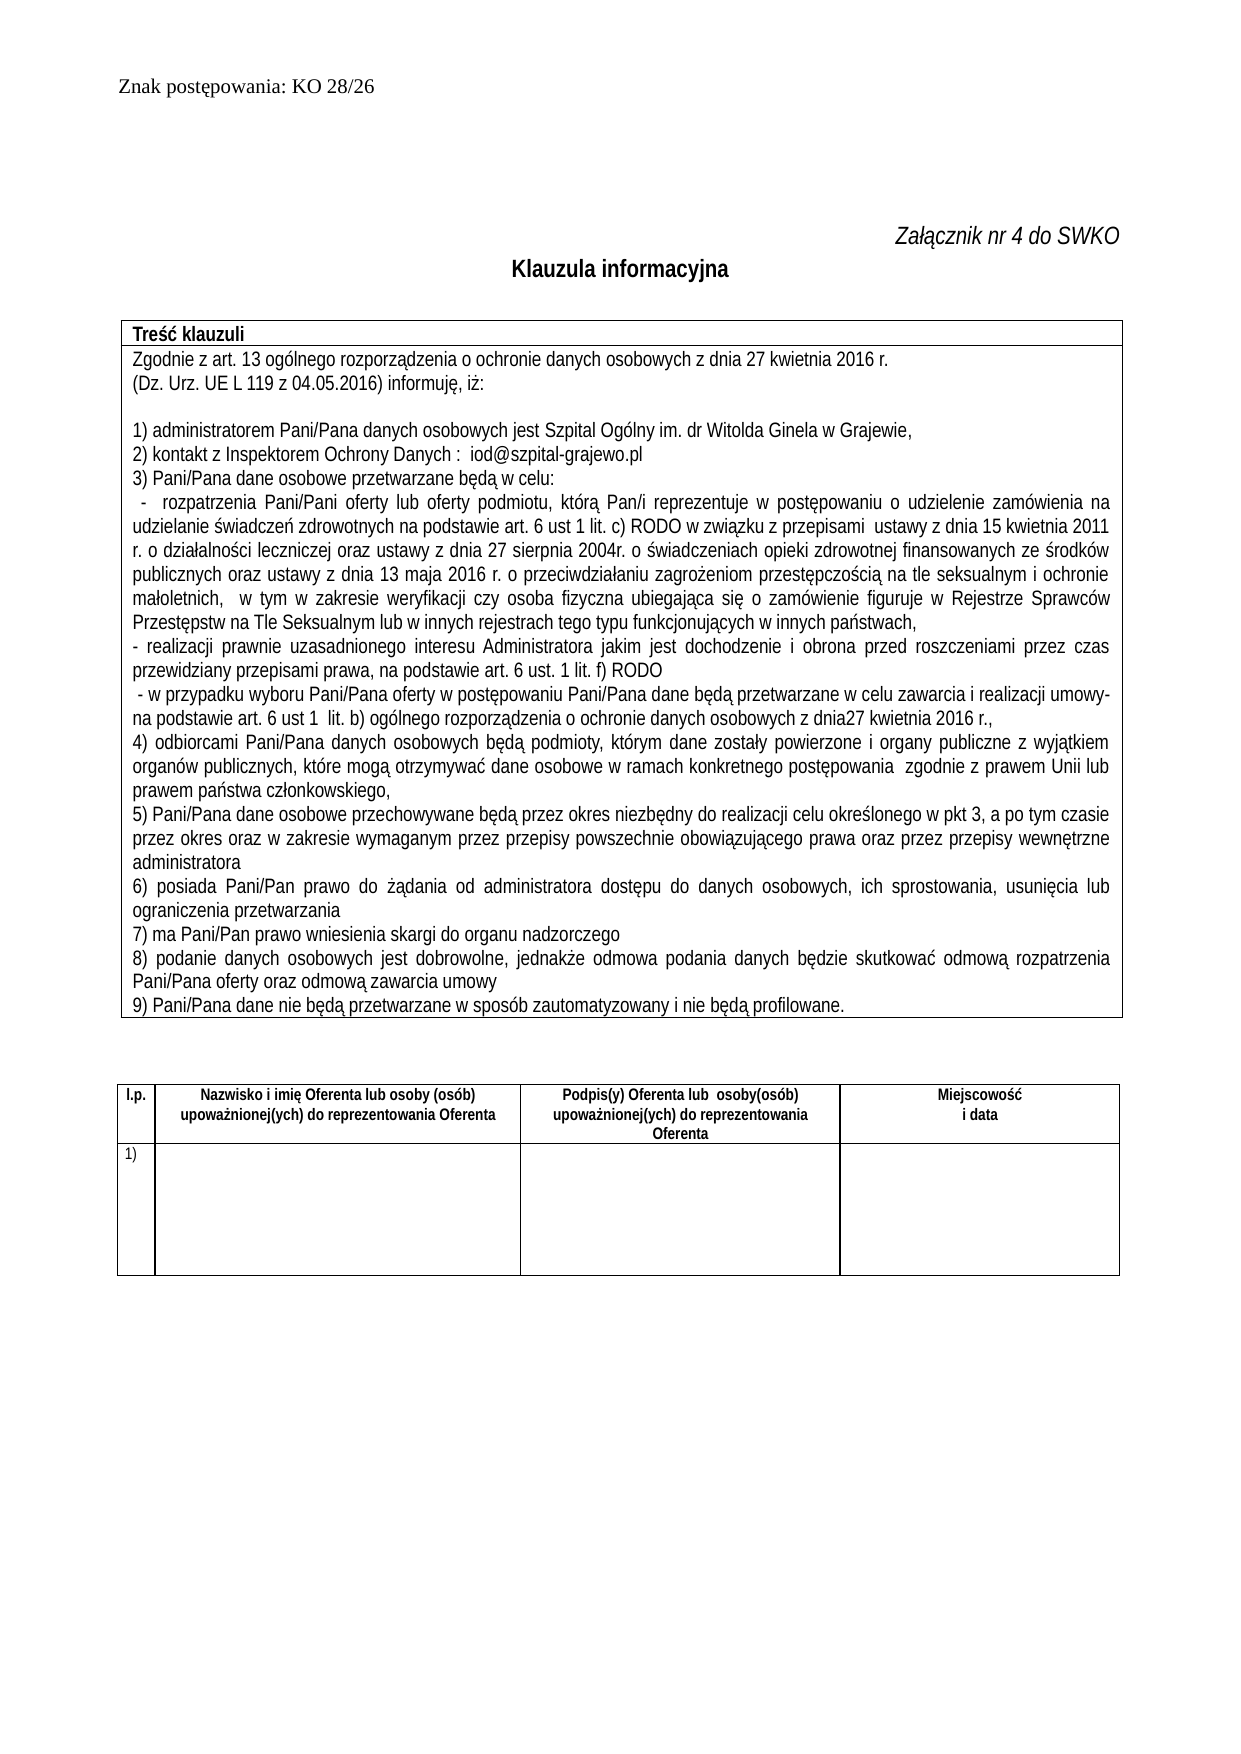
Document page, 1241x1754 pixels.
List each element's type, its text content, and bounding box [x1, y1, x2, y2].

table_header Nazwisko i imię Oferenta lub osoby (osób) upoważnionej(ych) do reprezentowania Oferenta [156, 1085, 520, 1143]
table_cell [156, 1144, 520, 1275]
table_cell Zgodnie z art. 13 ogólnego rozporządzenia o ochronie danych osobowych z dnia 27 kwietnia 2016 r. (Dz. Urz. UE L 119 z 04.05.2016) informuję, iż: 1) administratorem Pani/Pana danych osobowych jest Szpital Ogólny im. dr Witolda Ginela w Grajewie, 2) kontakt z Inspektorem Ochrony Danych : iod@szpital-grajewo.pl 3) Pani/Pana dane osobowe przetwarzane będą w celu: - rozpatrzenia Pani/Pani oferty lub oferty podmiotu, którą Pan/i reprezentuje w postępowaniu o udzielenie zamówienia na udzielanie świadczeń zdrowotnych na podstawie art. 6 ust 1 lit. c) RODO w związku z przepisami ustawy z dnia 15 kwietnia 2011 r. o działalności leczniczej oraz ustawy z dnia 27 sierpnia 2004r. o świadczeniach opieki zdrowotnej finansowanych ze środków publicznych oraz ustawy z dnia 13 maja 2016 r. o przeciwdziałaniu zagrożeniom przestępczością na tle seksualnym i ochronie małoletnich, w tym w zakresie weryfikacji czy osoba fizyczna ubiegająca się o zamówienie figuruje w Rejestrze Sprawców Przestępstw na Tle Seksualnym lub w innych rejestrach tego typu funkcjonujących w innych państwach, - realizacji prawnie uzasadnionego interesu Administratora jakim jest dochodzenie i obrona przed roszczeniami przez czas przewidziany przepisami prawa, na podstawie art. 6 ust. 1 lit. f) RODO - w przypadku wyboru Pani/Pana oferty w postępowaniu Pani/Pana dane będą przetwarzane w celu zawarcia i realizacji umowy- na podstawie art. 6 ust 1 lit. b) ogólnego rozporządzenia o ochronie danych osobowych z dnia27 kwietnia 2016 r., 4) odbiorcami Pani/Pana danych osobowych będą podmioty, którym dane zostały powierzone i organy publiczne z wyjątkiem organów publicznych, które mogą otrzymywać dane osobowe w ramach konkretnego postępowania zgodnie z prawem Unii lub prawem państwa członkowskiego, 5) Pani/Pana dane osobowe przechowywane będą przez okres niezbędny do realizacji celu określonego w pkt 3, a po tym czasie przez okres oraz w zakresie wymaganym przez przepisy powszechnie obowiązującego prawa oraz przez przepisy wewnętrzne administratora 6) posiada Pani/Pan prawo do żądania od administratora dostępu do danych osobowych, ich sprostowania, usunięcia lub ograniczenia przetwarzania 7) ma Pani/Pan prawo wniesienia skargi do organu nadzorczego 8) podanie danych osobowych jest dobrowolne, jednakże odmowa podania danych będzie skutkować odmową rozpatrzenia Pani/Pana oferty oraz odmową zawarcia umowy 9) Pani/Pana dane nie będą przetwarzane w sposób zautomatyzowany i nie będą profilowane. [122, 346, 1122, 1017]
table_cell [521, 1144, 839, 1275]
table_header Miejscowość i data [841, 1085, 1119, 1143]
table_cell [841, 1144, 1119, 1275]
table_header l.p. [118, 1085, 154, 1143]
text Klauzula informacyjna [118, 253, 1122, 282]
table_cell 1) [118, 1144, 154, 1275]
table_header Podpis(y) Oferenta lub osoby(osób) upoważnionej(ych) do reprezentowania Oferenta [521, 1085, 839, 1143]
text Załącznik nr 4 do SWKO [118, 221, 1122, 249]
table_header Treść klauzuli [122, 321, 1122, 345]
